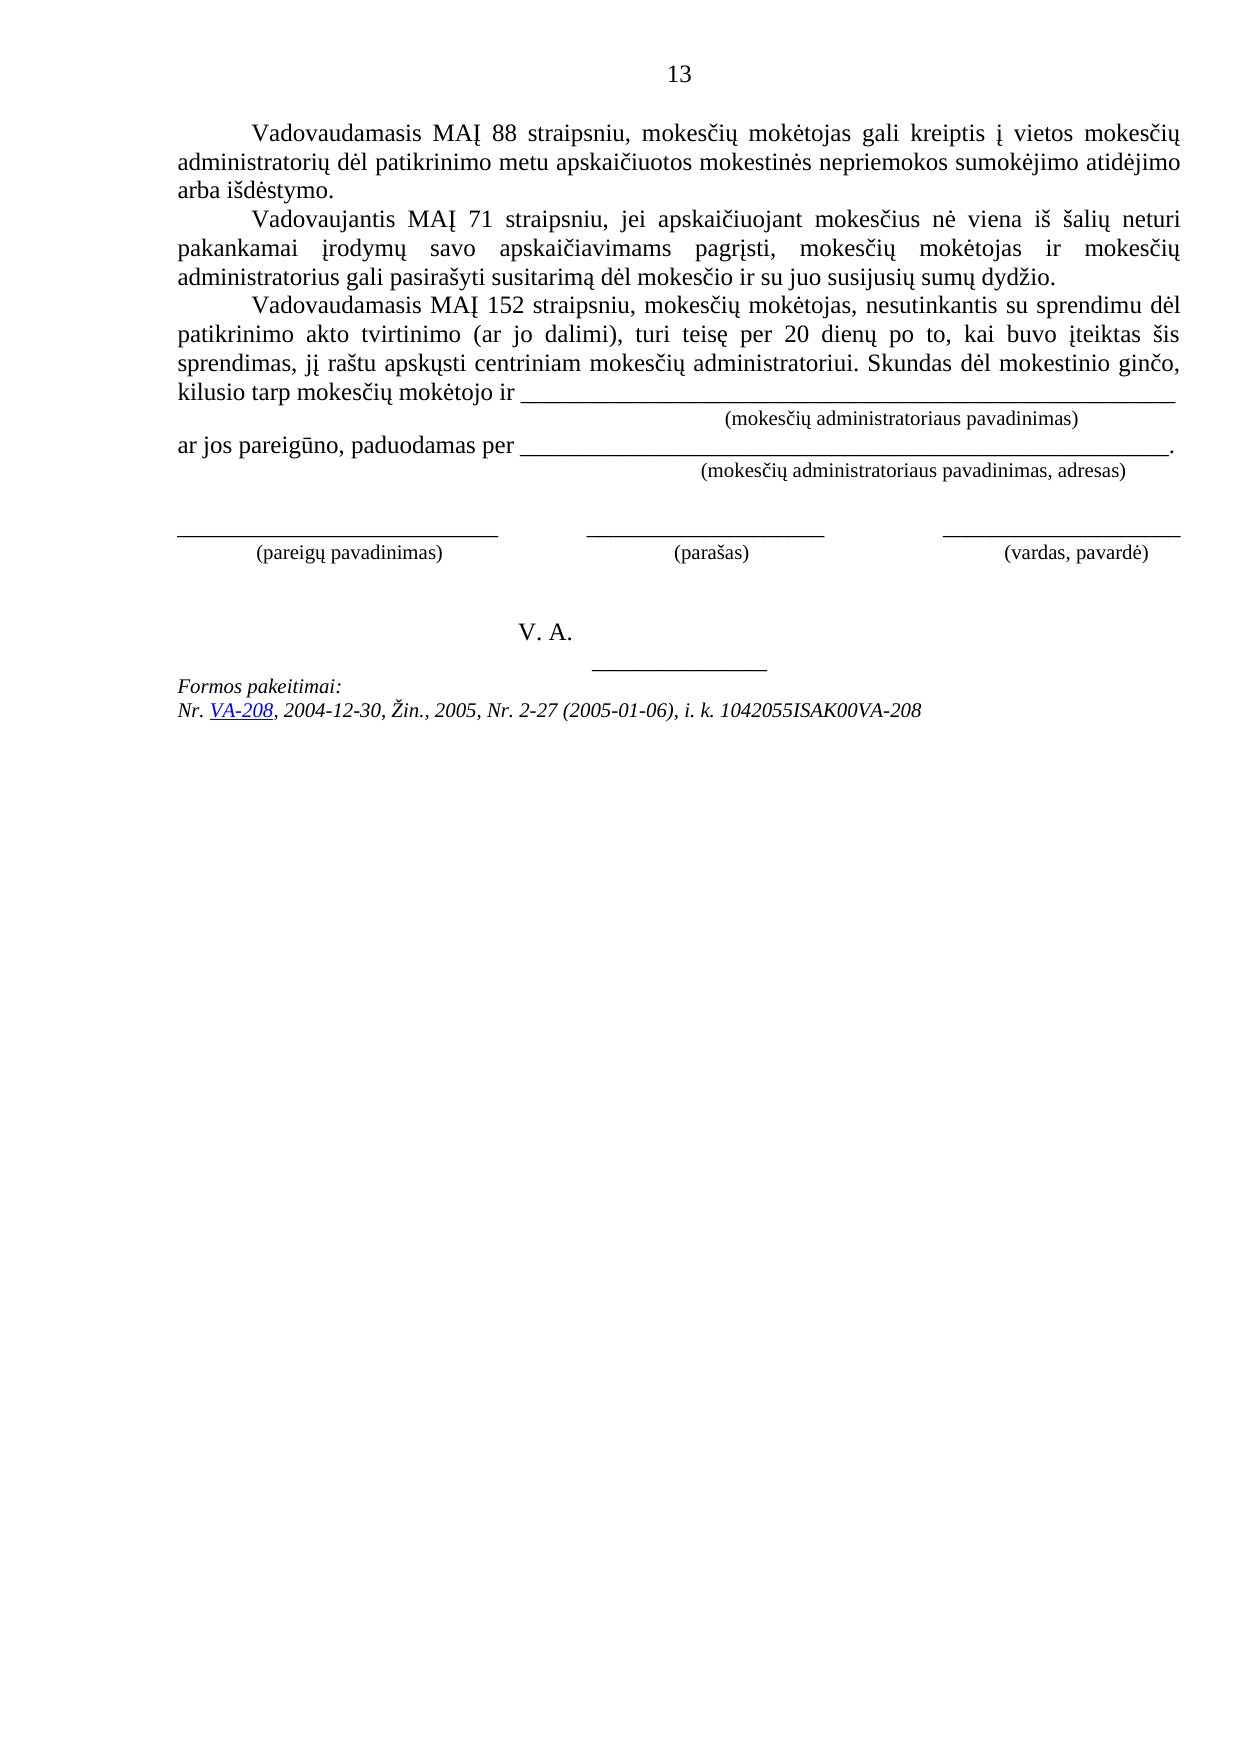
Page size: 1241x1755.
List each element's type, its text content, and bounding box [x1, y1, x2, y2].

text (pareigų pavadinimas) (parašas) (vardas, pavardė) [177, 540, 1181, 564]
text Vadovaudamasis MAĮ 88 straipsniu, mokesčių mokėtojas gali kreiptis į vietos mokesčių administratorių dėl patikrinimo metu apskaičiuotos mokestinės nepriemokos sumokėjimo atidėjimo arba išdėstymo. [177, 118, 1181, 204]
text (mokesčių administratoriaus pavadinimas) [177, 406, 1181, 430]
text Vadovaujantis MAĮ 71 straipsniu, jei apskaičiuojant mokesčius nė viena iš šalių neturi pakankamai įrodymų savo apskaičiavimams pagrįsti, mokesčių mokėtojas ir mokesčių administratorius gali pasirašyti susitarimą dėl mokesčio ir su juo susijusių sumų dydžio. [177, 204, 1181, 291]
text Nr. VA-208, 2004-12-30, Žin., 2005, Nr. 2-27 (2005-01-06), i. k. 1042055ISAK00VA-208 [177, 698, 1181, 722]
text V. A. [177, 617, 1181, 646]
text (mokesčių administratoriaus pavadinimas, adresas) [177, 458, 1181, 482]
text Formos pakeitimai: [177, 674, 1181, 698]
text ar jos pareigūno, paduodamas per . [177, 430, 1181, 458]
text ______________ [177, 646, 1181, 674]
text Vadovaudamasis MAĮ 152 straipsniu, mokesčių mokėtojas, nesutinkantis su sprendimu dėl patikrinimo akto tvirtinimo (ar jo dalimi), turi teisę per 20 dienų po to, kai buvo įteiktas šis sprendimas, jį raštu apskųsti centriniam mokesčių administratoriui. Skundas dėl mokestinio ginčo, kilusio tarp mokesčių mokėtojo ir [177, 291, 1181, 406]
